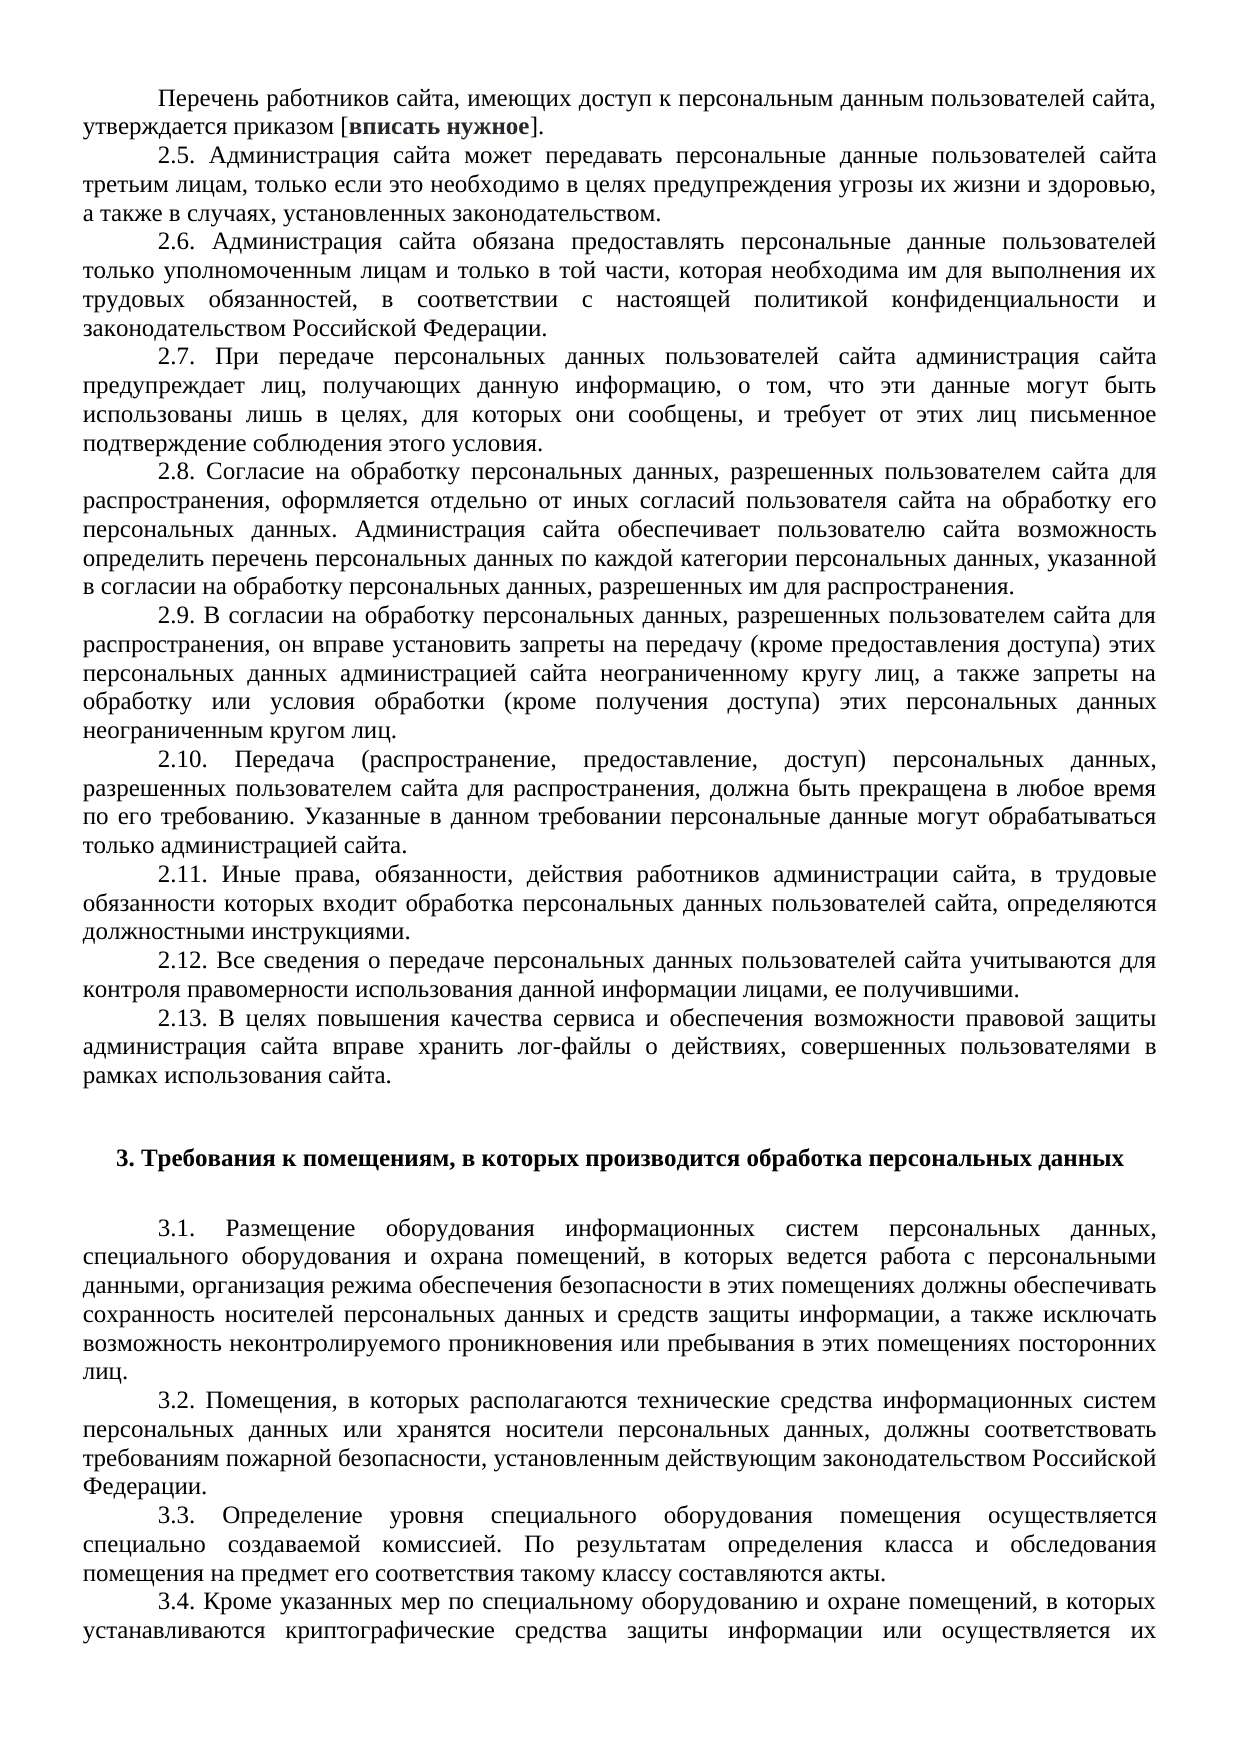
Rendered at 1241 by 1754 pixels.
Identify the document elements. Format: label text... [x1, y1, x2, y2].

text 2.9. В согласии на обработку персональных данных, разрешенных пользователем сайта для распространения, он вправе установить запреты на передачу (кроме предоставления доступа) этих персональных данных администрацией сайта неограниченному кругу лиц, а также запреты на обработку или условия обработки (кроме получения доступа) этих персональных данных неограниченным кругом лиц. [83, 600, 1157, 744]
text 3.2. Помещения, в которых располагаются технические средства информационных систем персональных данных или хранятся носители персональных данных, должны соответствовать требованиям пожарной безопасности, установленным действующим законодательством Российской Федерации. [83, 1385, 1157, 1500]
text 2.8. Согласие на обработку персональных данных, разрешенных пользователем сайта для распространения, оформляется отдельно от иных согласий пользователя сайта на обработку его персональных данных. Администрация сайта обеспечивает пользователю сайта возможность определить перечень персональных данных по каждой категории персональных данных, указанной в согласии на обработку персональных данных, разрешенных им для распространения. [83, 456, 1157, 600]
text 2.10. Передача (распространение, предоставление, доступ) персональных данных, разрешенных пользователем сайта для распространения, должна быть прекращена в любое время по его требованию. Указанные в данном требовании персональные данные могут обрабатываться только администрацией сайта. [83, 744, 1157, 859]
text 3.1. Размещение оборудования информационных систем персональных данных, специального оборудования и охрана помещений, в которых ведется работа с персональными данными, организация режима обеспечения безопасности в этих помещениях должны обеспечивать сохранность носителей персональных данных и средств защиты информации, а также исключать возможность неконтролируемого проникновения или пребывания в этих помещениях посторонних лиц. [83, 1213, 1157, 1385]
text 2.7. При передаче персональных данных пользователей сайта администрация сайта предупреждает лиц, получающих данную информацию, о том, что эти данные могут быть использованы лишь в целях, для которых они сообщены, и требует от этих лиц письменное подтверждение соблюдения этого условия. [83, 341, 1157, 456]
text Перечень работников сайта, имеющих доступ к персональным данным пользователей сайта, утверждается приказом [вписать нужное]. [83, 83, 1157, 140]
text 3.3. Определение уровня специального оборудования помещения осуществляется специально создаваемой комиссией. По результатам определения класса и обследования помещения на предмет его соответствия такому классу составляются акты. [83, 1500, 1157, 1586]
text 2.12. Все сведения о передаче персональных данных пользователей сайта учитываются для контроля правомерности использования данной информации лицами, ее получившими. [83, 945, 1157, 1003]
text 2.6. Администрация сайта обязана предоставлять персональные данные пользователей только уполномоченным лицам и только в той части, которая необходима им для выполнения их трудовых обязанностей, в соответствии с настоящей политикой конфиденциальности и законодательством Российской Федерации. [83, 226, 1157, 341]
text 2.13. В целях повышения качества сервиса и обеспечения возможности правовой защиты администрация сайта вправе хранить лог-файлы о действиях, совершенных пользователями в рамках использования сайта. [83, 1003, 1157, 1089]
text 3.4. Кроме указанных мер по специальному оборудованию и охране помещений, в которых устанавливаются криптографические средства защиты информации или осуществляется их [83, 1586, 1157, 1644]
subtitle 3. Требования к помещениям, в которых производится обработка персональных данных [83, 1143, 1157, 1171]
text 2.11. Иные права, обязанности, действия работников администрации сайта, в трудовые обязанности которых входит обработка персональных данных пользователей сайта, определяются должностными инструкциями. [83, 859, 1157, 945]
text 2.5. Администрация сайта может передавать персональные данные пользователей сайта третьим лицам, только если это необходимо в целях предупреждения угрозы их жизни и здоровью, а также в случаях, установленных законодательством. [83, 140, 1157, 226]
